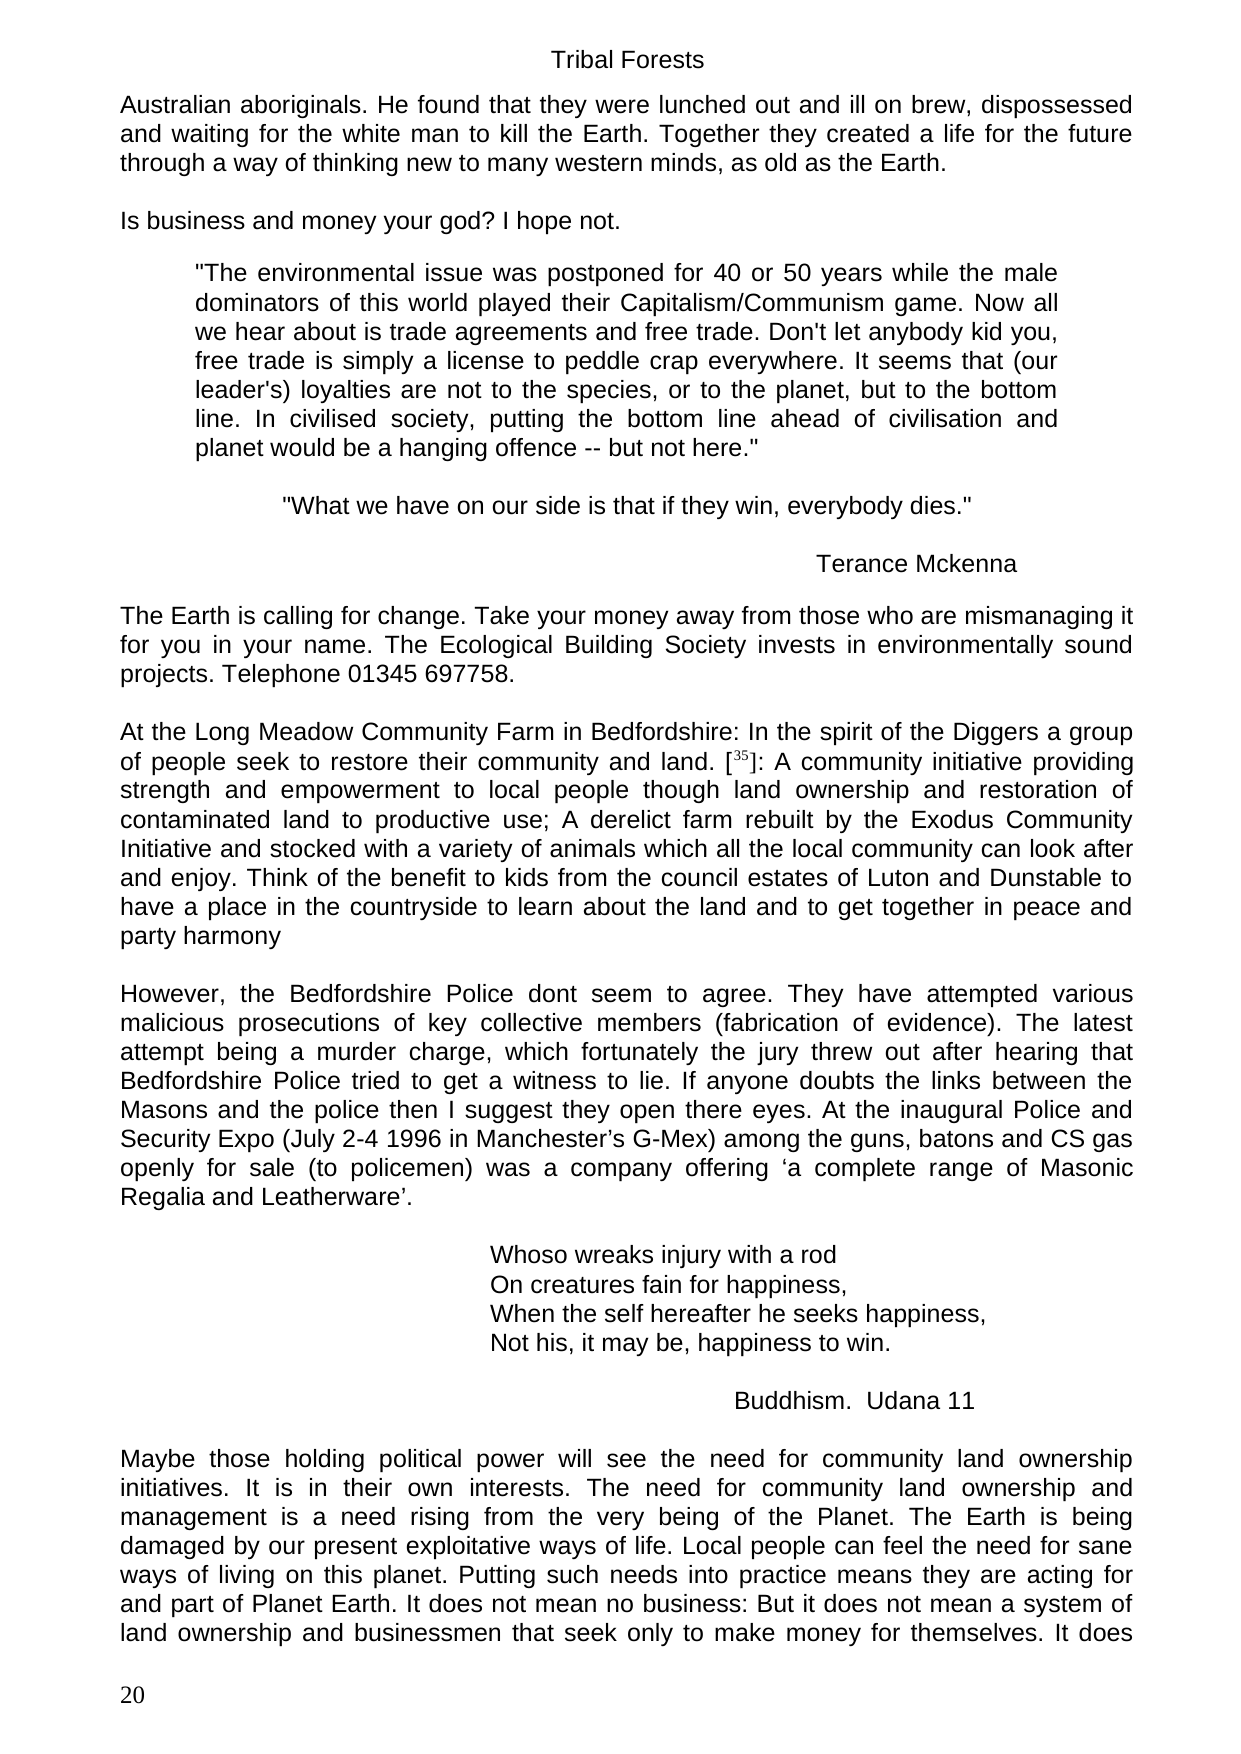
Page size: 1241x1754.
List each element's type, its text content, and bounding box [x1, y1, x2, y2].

text Is business and money your god? I hope not. [120, 206, 1135, 235]
text Maybe those holding political power will see the need for community land ownership initiatives. It is in their own interests. The need for community land ownership and management is a need rising from the very being of the Planet. The Earth is being damaged by our present exploitative ways of life. Local people can feel the need for sane ways of living on this planet. Putting such needs into practice means they are acting for and part of Planet Earth. It does not mean no business: But it does not mean a system of land ownership and businessmen that seek only to make money for themselves. It does [120, 1444, 1135, 1647]
text "The environmental issue was postponed for 40 or 50 years while the male dominators of this world played their Capitalism/Communism game. Now all we hear about is trade agreements and free trade. Don't let anybody kid you, free trade is simply a license to peddle crap everywhere. It seems that (our leader's) loyalties are not to the species, or to the planet, but to the bottom line. In civilised society, putting the bottom line ahead of civilisation and planet would be a hanging offence -- but not here." [195, 258, 1060, 462]
text The Earth is calling for change. Take your money away from those who are mismanaging it for you in your name. The Ecological Building Society invests in environmentally sound projects. Telephone 01345 697758. [120, 601, 1135, 688]
text "What we have on our side is that if they win, everybody dies." [120, 491, 1135, 520]
text Whoso wreaks injury with a rod [195, 1240, 1060, 1269]
text At the Long Meadow Community Farm in Bedfordshire: In the spirit of the Diggers a group of people seek to restore their community and land. []: A community initiative providing strength and empowerment to local people though land ownership and restoration of contaminated land to productive use; A derelict farm rebuilt by the Exodus Community Initiative and stocked with a variety of animals which all the local community can look after and enjoy. Think of the benefit to kids from the council estates of Luton and Dunstable to have a place in the countryside to learn about the land and to get together in peace and party harmony [120, 717, 1135, 950]
text Terance Mckenna [120, 549, 1135, 578]
text When the self hereafter he seeks happiness, [195, 1298, 1060, 1328]
text However, the Bedfordshire Police dont seem to agree. They have attempted various malicious prosecutions of key collective members (fabrication of evidence). The latest attempt being a murder charge, which fortunately the jury threw out after hearing that Bedfordshire Police tried to get a witness to lie. If anyone doubts the links between the Masons and the police then I suggest they open there eyes. At the inaugural Police and Security Expo (July 2-4 1996 in Manchester’s G-Mex) among the guns, batons and CS gas openly for sale (to policemen) was a company offering ‘a complete range of Masonic Regalia and Leatherware’. [120, 979, 1135, 1211]
text Not his, it may be, happiness to win. [195, 1328, 1060, 1357]
text Australian aboriginals. He found that they were lunched out and ill on brew, dispossessed and waiting for the white man to kill the Earth. Together they created a life for the future through a way of thinking new to many western minds, as old as the Earth. [120, 90, 1135, 177]
text On creatures fain for happiness, [195, 1269, 1060, 1298]
text Buddhism. Udana 11 [195, 1386, 1060, 1415]
